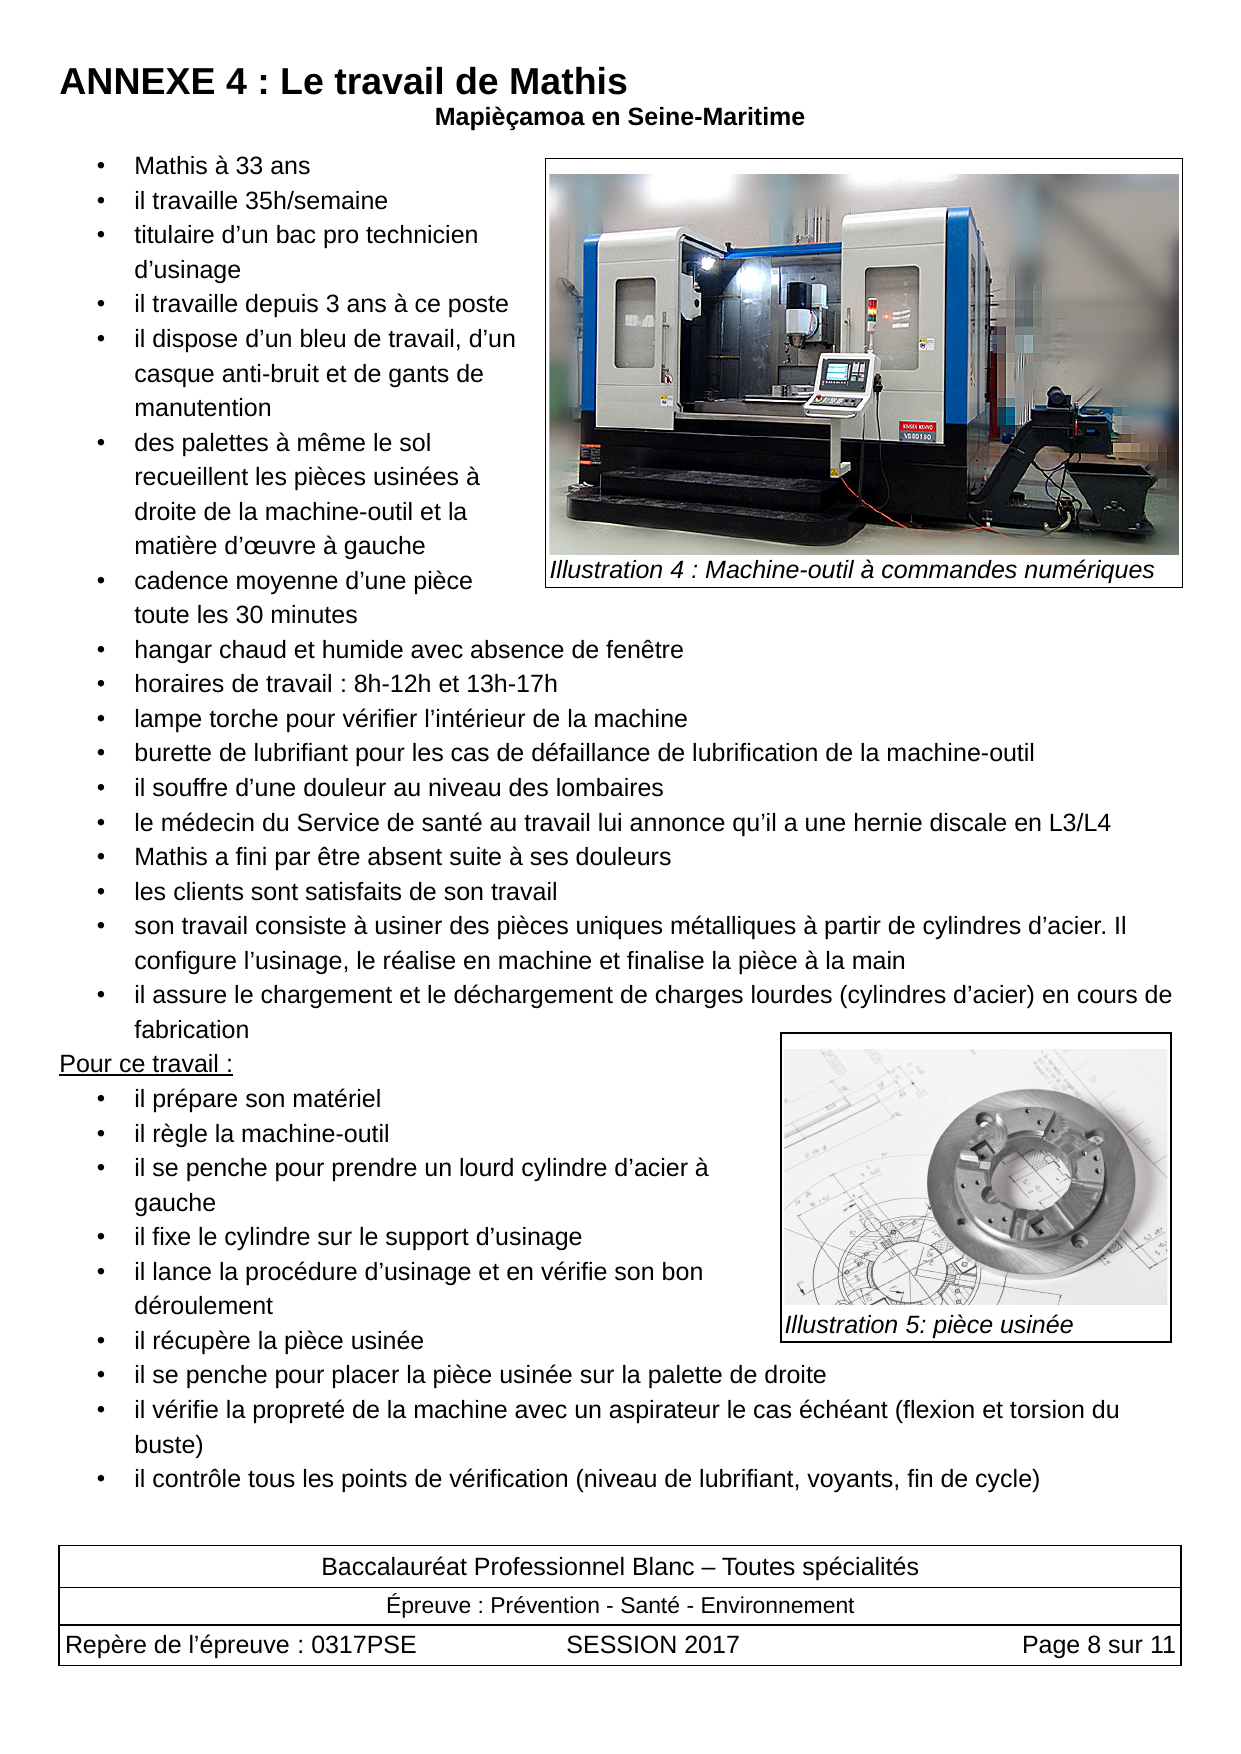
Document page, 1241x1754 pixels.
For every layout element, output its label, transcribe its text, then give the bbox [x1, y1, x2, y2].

list le médecin du Service de santé au travail lui annonce qu’il a une hernie discale en L3/L4 [97, 808, 1181, 836]
list [546, 159, 1182, 587]
list il dispose d’un bleu de travail, d’un casque anti-bruit et de gants de manutention [97, 324, 545, 422]
list il contrôle tous les points de vérification (niveau de lubrifiant, voyants, fin de cycle) [97, 1464, 1181, 1493]
list Mathis a fini par être absent suite à ses douleurs [97, 842, 1181, 871]
text ANNEXE 4 : Le travail de Mathis [59, 59, 1181, 102]
list il se penche pour prendre un lourd cylindre d’acier à gauche [97, 1153, 780, 1216]
list il prépare son matériel [97, 1084, 780, 1113]
list [782, 1034, 1170, 1341]
list il lance la procédure d’usinage et en vérifie son bon déroulement [97, 1257, 780, 1320]
list il travaille 35h/semaine [97, 186, 545, 215]
list il assure le chargement et le déchargement de charges lourdes (cylindres d’acier) en cours de fabrication [97, 980, 1181, 1044]
list Illustration 5: pièce usinée [784, 1305, 1167, 1338]
list il vérifie la propreté de la machine avec un aspirateur le cas échéant (flexion et torsion du buste) [97, 1395, 1181, 1458]
list il souffre d’une douleur au niveau des lombaires [97, 773, 1181, 802]
list hangar chaud et humide avec absence de fenêtre [97, 635, 1181, 663]
list lampe torche pour vérifier l’intérieur de la machine [97, 704, 1181, 733]
list il récupère la pièce usinée [97, 1326, 1181, 1355]
list son travail consiste à usiner des pièces uniques métalliques à partir de cylindres d’acier. Il configure l’usinage, le réalise en machine et finalise la pièce à la main [97, 911, 1181, 975]
picture [549, 174, 1179, 555]
list il se penche pour placer la pièce usinée sur la palette de droite [97, 1360, 1181, 1389]
list cadence moyenne d’une pièce toute les 30 minutes [97, 566, 1181, 629]
list il règle la machine-outil [97, 1118, 780, 1147]
list Illustration 4 : Machine-outil à commandes numériques [549, 555, 1179, 584]
list titulaire d’un bac pro technicien d’usinage [97, 220, 545, 284]
list horaires de travail : 8h-12h et 13h-17h [97, 669, 1181, 698]
picture [784, 1049, 1168, 1305]
text Pour ce travail : [59, 1049, 780, 1078]
list burette de lubrifiant pour les cas de défaillance de lubrification de la machine-outil [97, 738, 1181, 767]
list les clients sont satisfaits de son travail [97, 877, 1181, 906]
list Mathis à 33 ans [97, 151, 1182, 180]
list il travaille depuis 3 ans à ce poste [97, 289, 545, 318]
list il fixe le cylindre sur le support d’usinage [97, 1222, 780, 1251]
text Mapièçamoa en Seine-Maritime [59, 102, 1181, 131]
list des palettes à même le sol recueillent les pièces usinées à droite de la machine-outil et la matière d’œuvre à gauche [97, 428, 545, 560]
